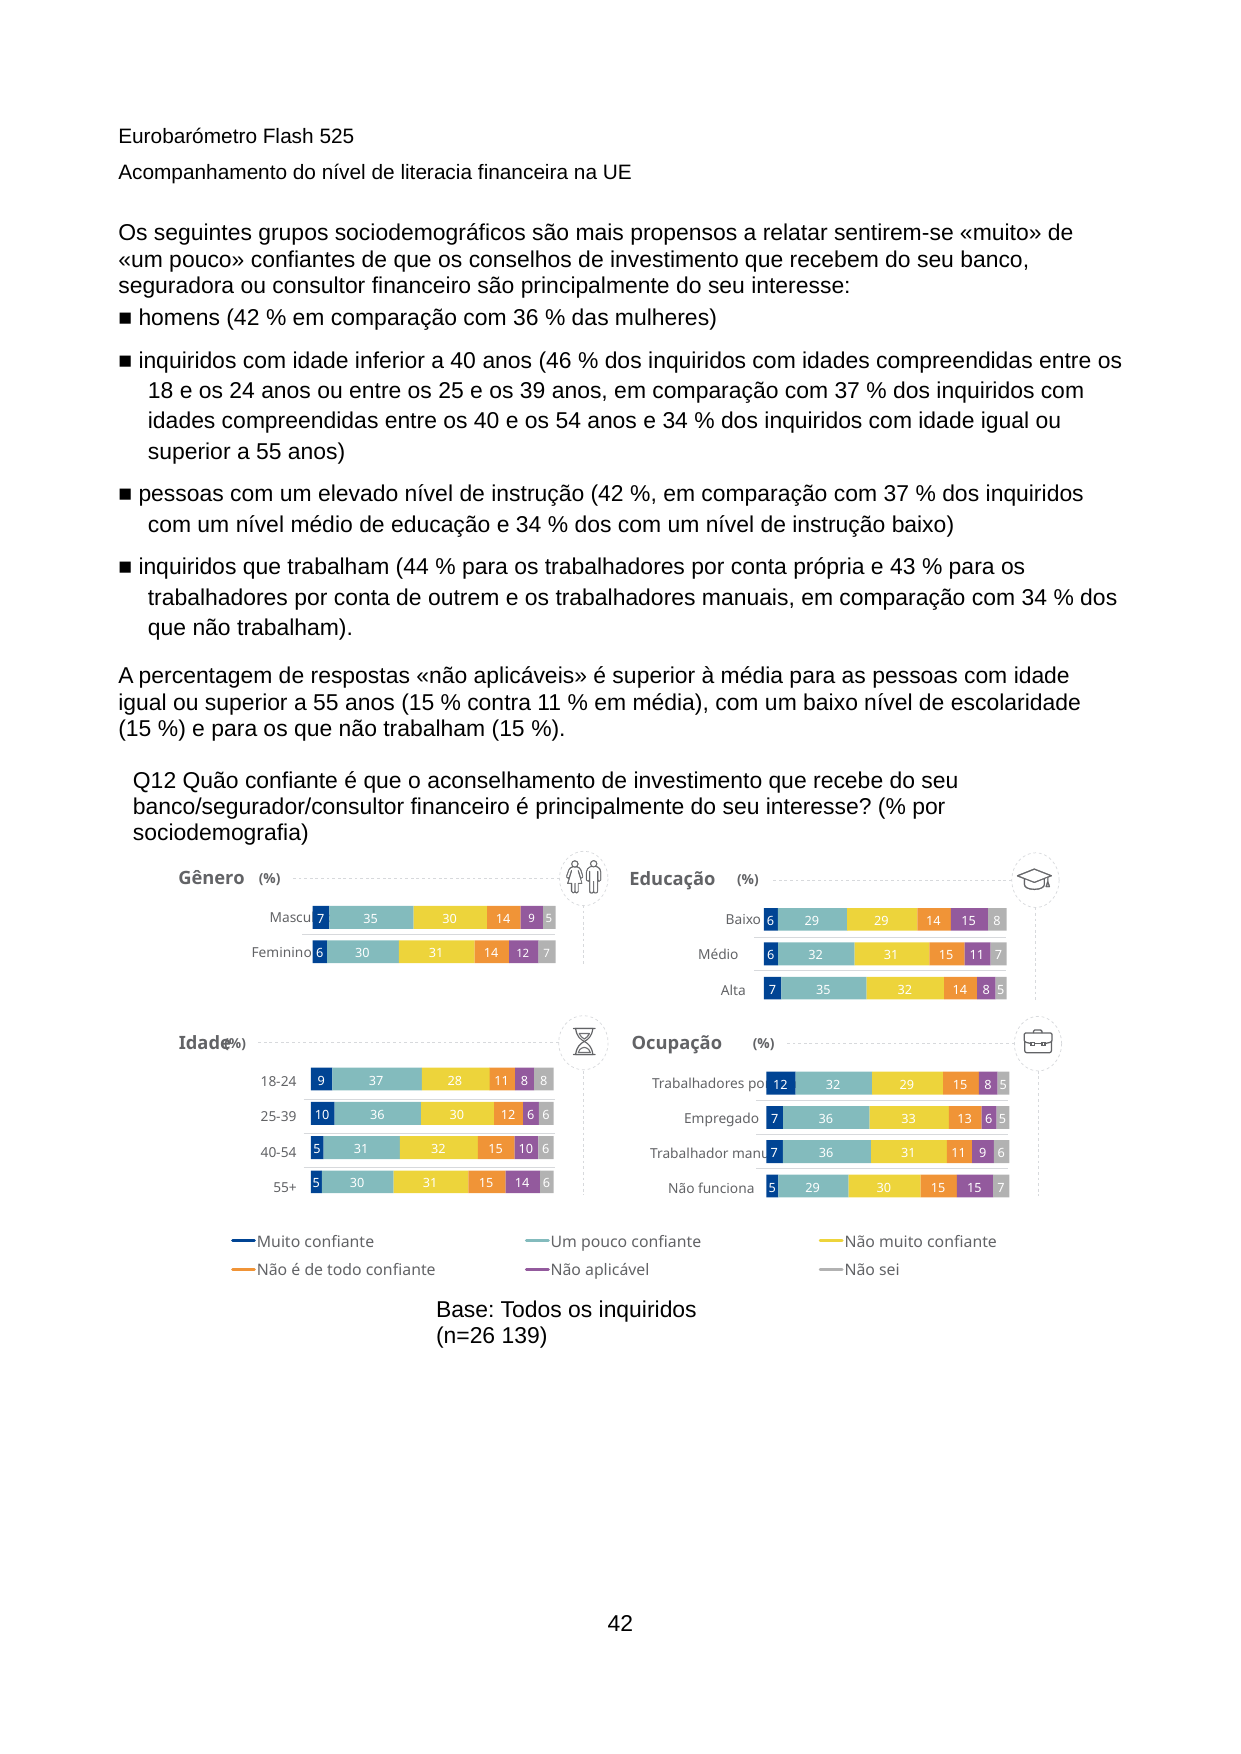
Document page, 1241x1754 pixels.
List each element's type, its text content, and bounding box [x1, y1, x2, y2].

list ■ pessoas com um elevado nível de instrução (42 %, em comparação com 37 % dos inquiridos com um nível médio de educação e 34 % dos com um nível de instrução baixo) [118, 480, 1122, 537]
list ■ homens (42 % em comparação com 36 % das mulheres) [118, 304, 1122, 331]
list ■ inquiridos que trabalham (44 % para os trabalhadores por conta própria e 43 % para os trabalhadores por conta de outrem e os trabalhadores manuais, em comparação com 34 % dos que não trabalham). [118, 553, 1122, 640]
text A percentagem de respostas «não aplicáveis» é superior à média para as pessoas com idade igual ou superior a 55 anos (15 % contra 11 % em média), com um baixo nível de escolaridade (15 %) e para os que não trabalham (15 %). [118, 662, 1122, 741]
text Os seguintes grupos sociodemográficos são mais propensos a relatar sentirem-se «muito» de «um pouco» confiantes de que os conselhos de investimento que recebem do seu banco, seguradora ou consultor financeiro são principalmente do seu interesse: [118, 219, 1122, 298]
list ■ inquiridos com idade inferior a 40 anos (46 % dos inquiridos com idades compreendidas entre os 18 e os 24 anos ou entre os 25 e os 39 anos, em comparação com 37 % dos inquiridos com idades compreendidas entre os 40 e os 54 anos e 34 % dos inquiridos com idade igual ou superior a 55 anos) [118, 347, 1122, 464]
